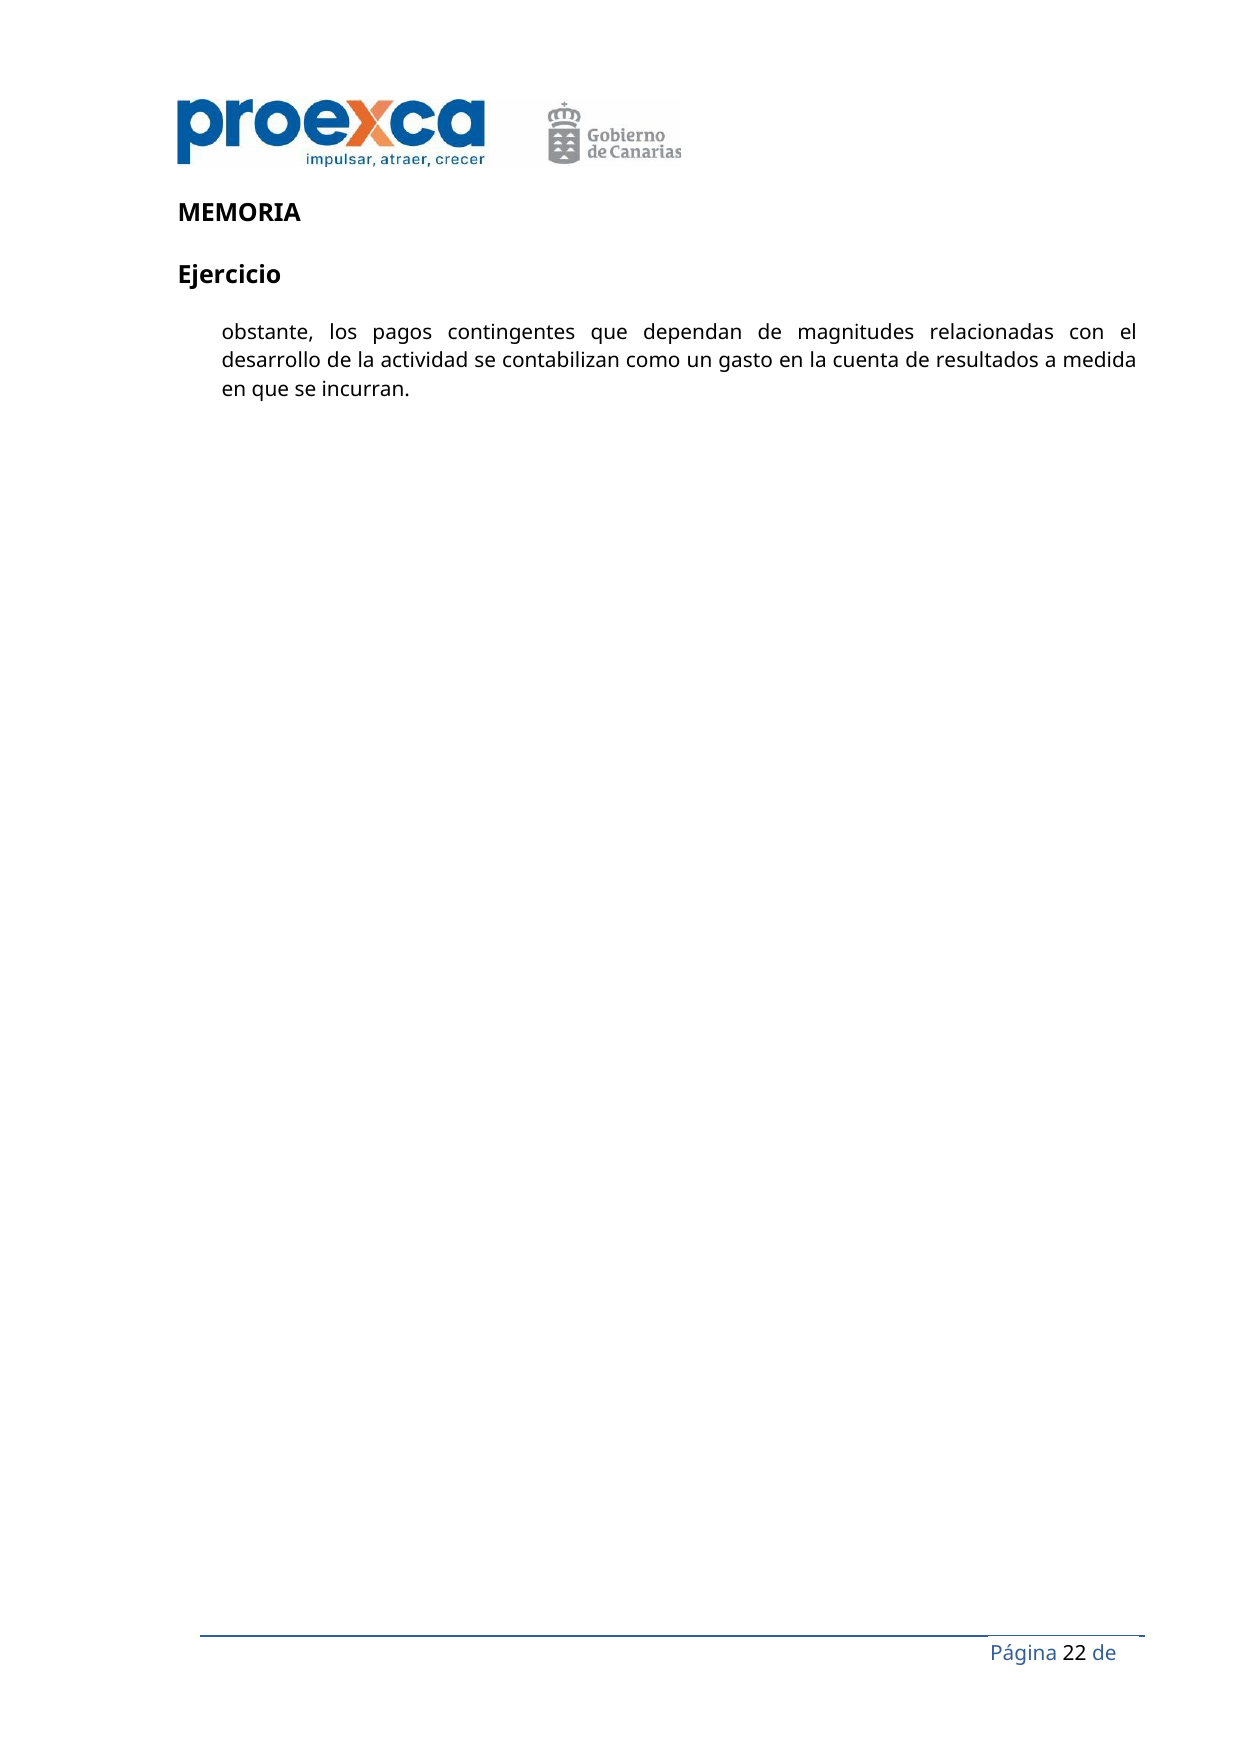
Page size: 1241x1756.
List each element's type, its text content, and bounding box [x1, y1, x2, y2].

text Se valora a su precio de adquisición o a su coste de producción que incluye, además del importe facturado después de deducir cualquier descuento o rebaja en el precio, todos los gastos adicionales y directamente relacionados que se produzcan hasta su puesta en funcionamiento, como los gastos de explanación y derribo, transporte, seguros, instalación, montaje y otros similares. La Sociedad incluye en el coste del inmovilizado material que necesita un período de tiempo superior a un año para estar en condiciones de uso, explotación o venta, los gastos financieros relacionados con la financiación específica o genérica, directamente atribuible a la adquisición, construcción o producción. Forma parte, también, del valor del inmovilizado material, la estimación inicial del valor actual de las obligaciones asumidas derivadas del desmantelamiento o retiro y otras asociadas al activo, tales como los costes de rehabilitación, cuando estas obligaciones dan lugar al registro de provisiones, así como la mejor estimación del valor actual del importe contingente. No obstante, los pagos contingentes que dependan de magnitudes relacionadas con el desarrollo de la actividad se contabilizan como un gasto en la cuenta de resultados a medida en que se incurran. [221, 317, 1138, 402]
